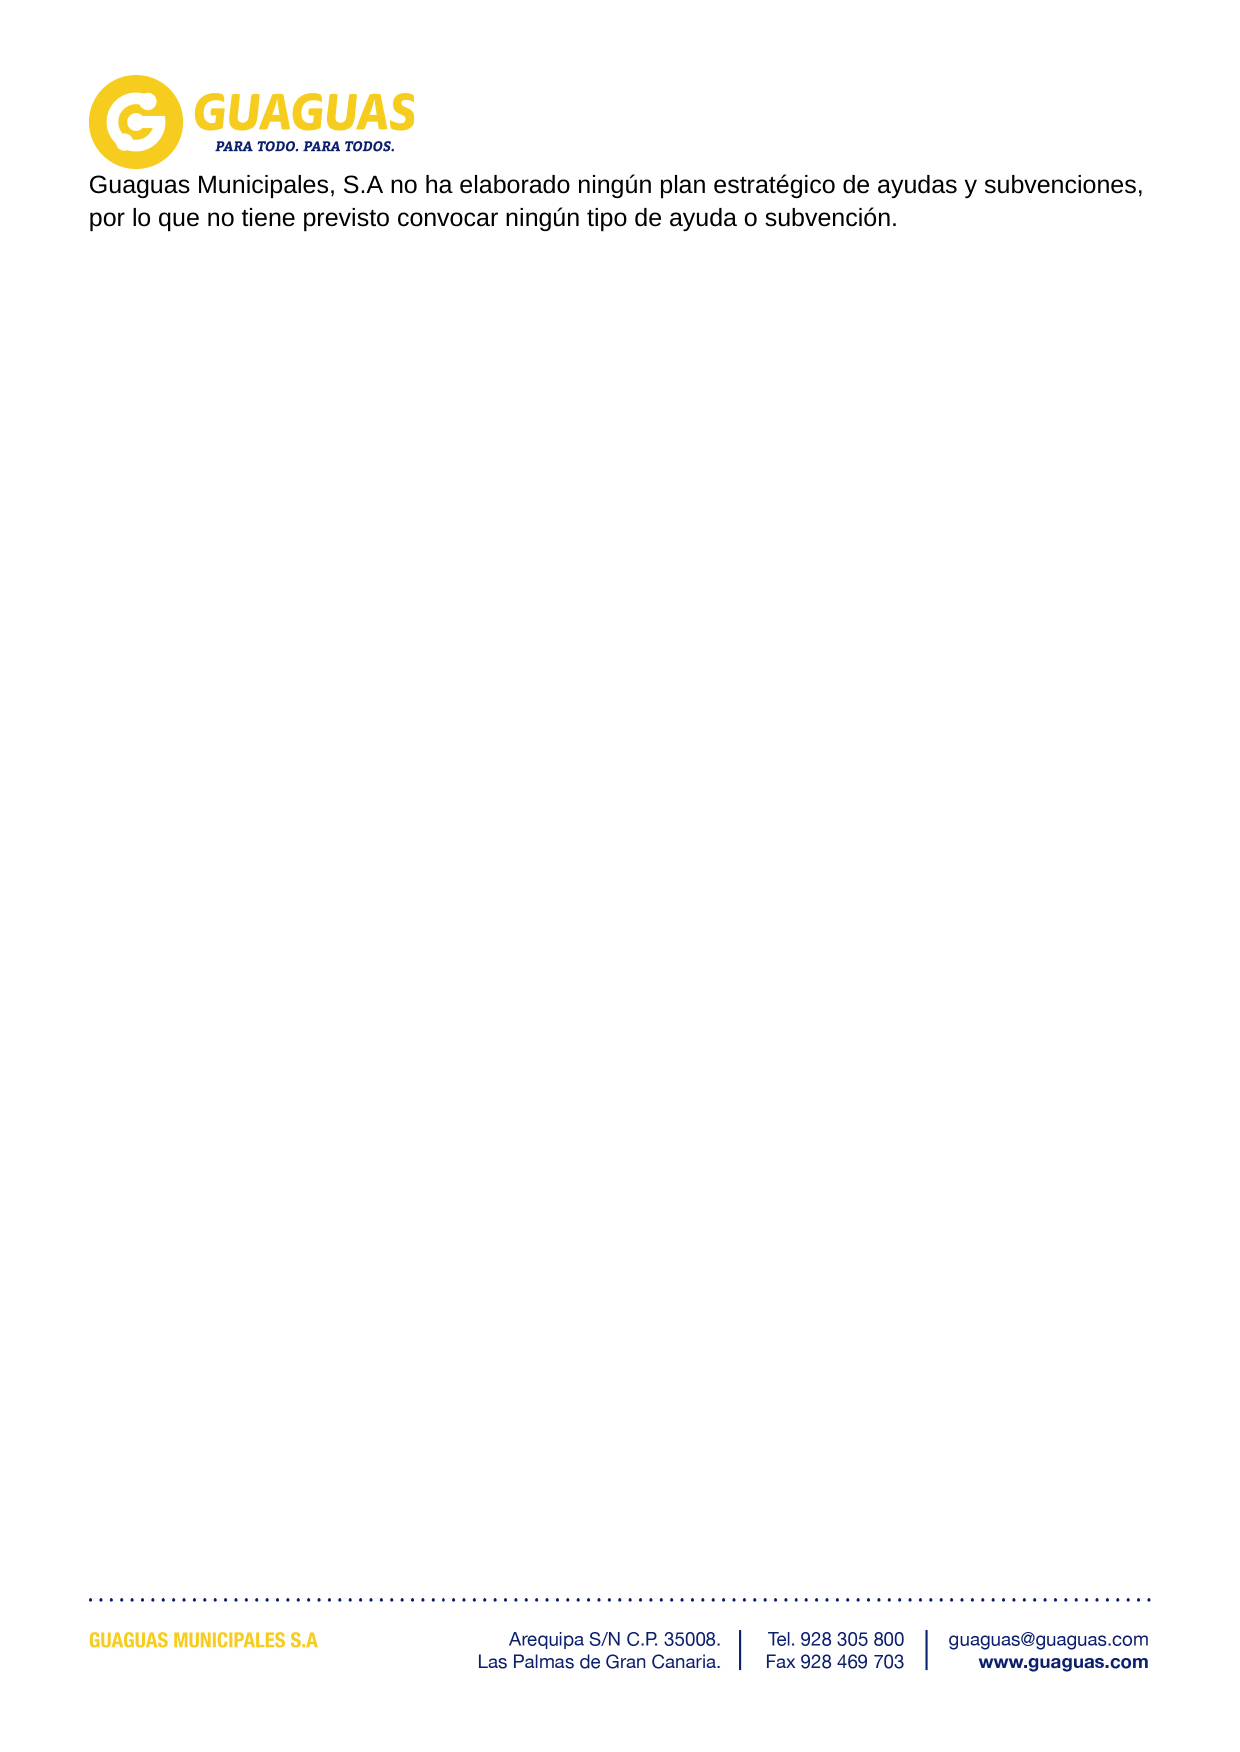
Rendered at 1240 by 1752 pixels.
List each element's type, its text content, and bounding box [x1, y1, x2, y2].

text Guaguas Municipales, S.A no ha elaborado ningún plan estratégico de ayudas y subvenciones, por lo que no tiene previsto convocar ningún tipo de ayuda o subvención. [89, 170, 1151, 232]
